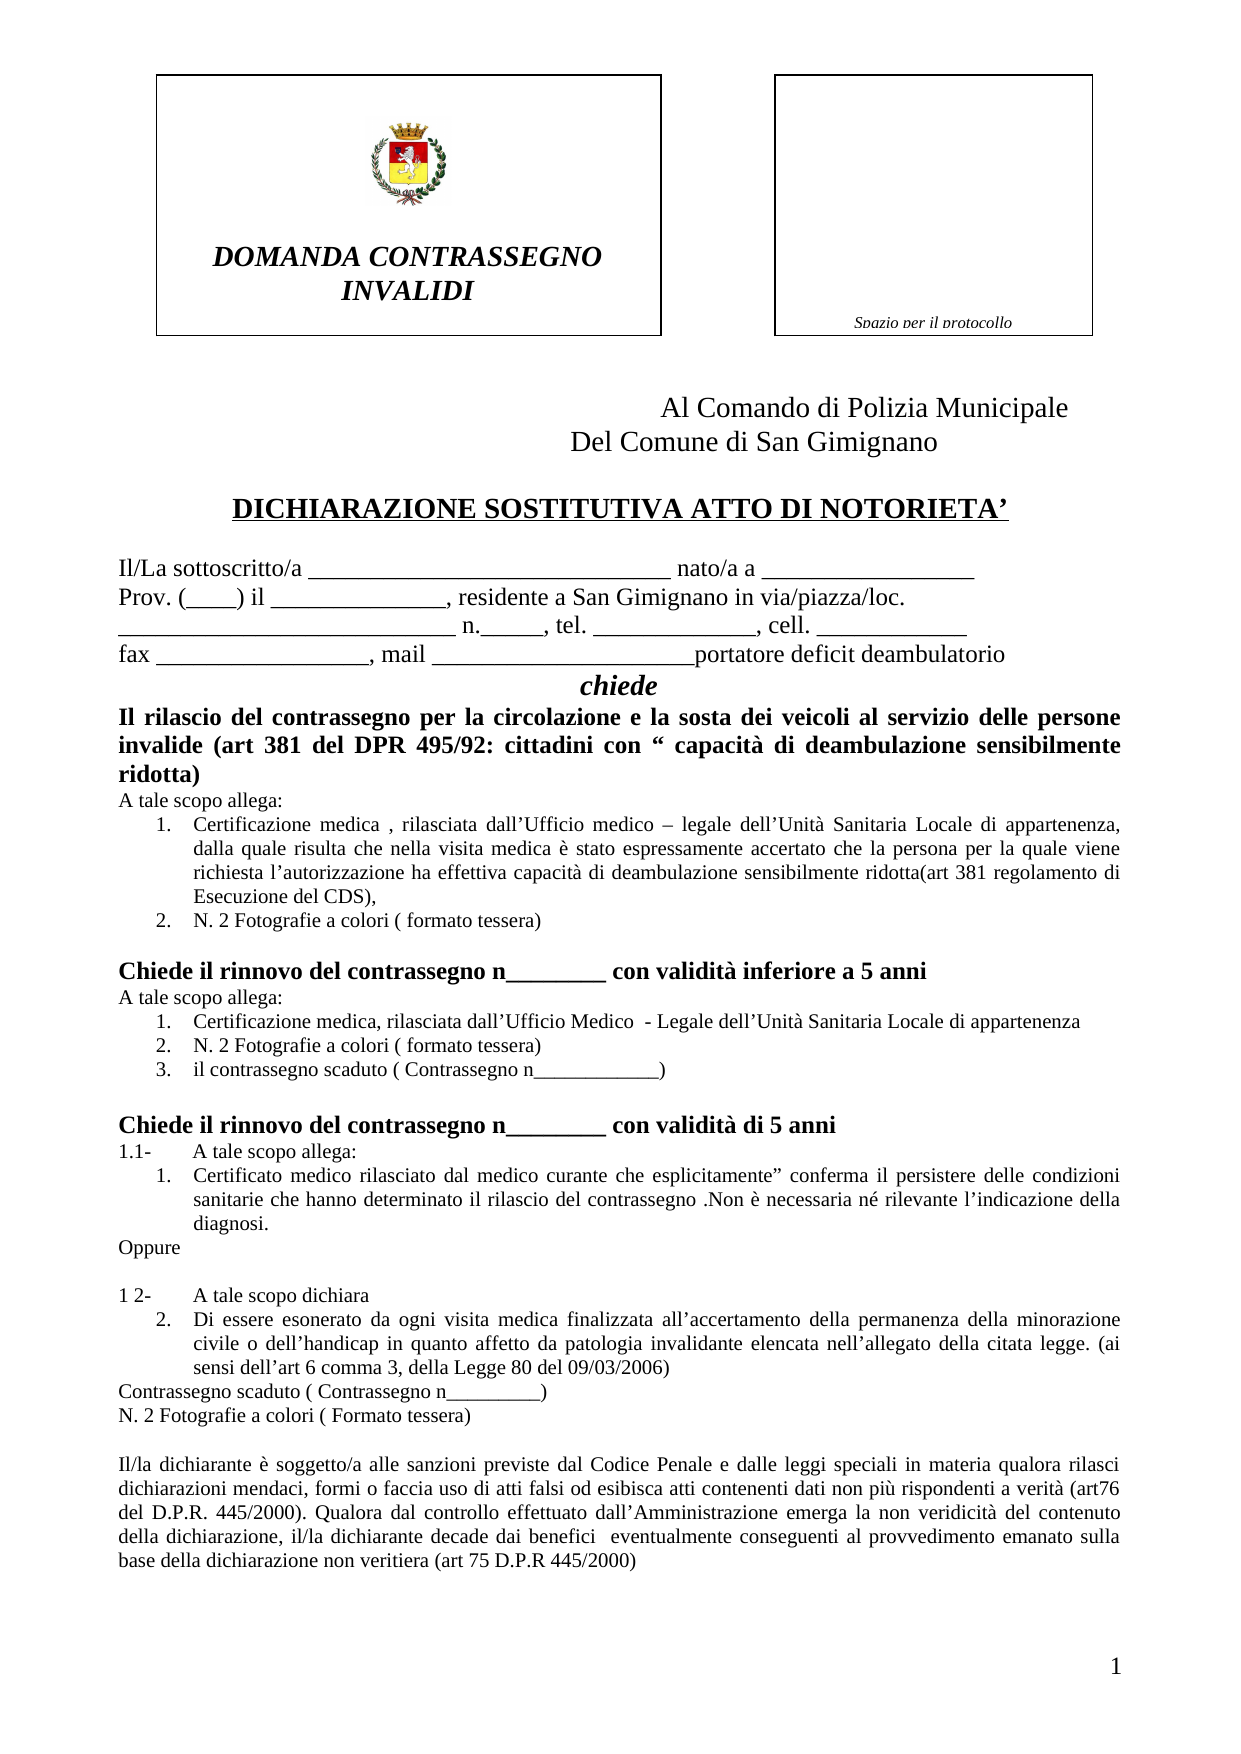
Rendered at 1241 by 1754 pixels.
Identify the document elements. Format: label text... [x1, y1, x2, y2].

text Il/La sottoscritto/a _____________________________ nato/a a _________________ [118, 553, 1122, 582]
text DOMANDA CONTRASSEGNO INVALIDI [172, 239, 645, 306]
list il contrassegno scaduto ( Contrassegno n____________) [156, 1057, 1122, 1081]
list Di essere esonerato da ogni visita medica finalizzata all’accertamento della permanenza della minorazione civile o dell’handicap in quanto affetto da patologia invalidante elencata nell’allegato della citata legge. (ai sensi dell’art 6 comma 3, della Legge 80 del 09/03/2006) [156, 1307, 1122, 1379]
text Spazio per il protocollo [791, 313, 1077, 327]
text Contrassegno scaduto ( Contrassegno n_________) [118, 1379, 1122, 1403]
text Prov. (____) il ______________, residente a San Gimignano in via/piazza/loc. [118, 582, 1122, 611]
text Al Comando di Polizia Municipale [118, 390, 1122, 424]
text DICHIARAZIONE SOSTITUTIVA ATTO DI NOTORIETA’ [118, 491, 1122, 524]
text chiede [118, 668, 1122, 702]
text ___________________________ n._____, tel. _____________, cell. ____________ [118, 611, 1122, 639]
text A tale scopo allega: [118, 985, 1122, 1009]
text N. 2 Fotografie a colori ( Formato tessera) [118, 1403, 1122, 1427]
list A tale scopo allega: [118, 1139, 1122, 1163]
list N. 2 Fotografie a colori ( formato tessera) [156, 908, 1122, 932]
text Il rilascio del contrassegno per la circolazione e la sosta dei veicoli al servizio delle persone invalide (art 381 del DPR 495/92: cittadini con “ capacità di deambulazione sensibilmente ridotta) [118, 702, 1122, 788]
text Del Comune di San Gimignano [118, 424, 1122, 457]
list Certificato medico rilasciato dal medico curante che esplicitamente” conferma il persistere delle condizioni sanitarie che hanno determinato il rilascio del contrassegno .Non è necessaria né rilevante l’indicazione della diagnosi. [156, 1163, 1122, 1235]
text fax _________________, mail _____________________portatore deficit deambulatorio [118, 639, 1122, 668]
text Il/la dichiarante è soggetto/a alle sanzioni previste dal Codice Penale e dalle leggi speciali in materia qualora rilasci dichiarazioni mendaci, formi o faccia uso di atti falsi od esibisca atti contenenti dati non più rispondenti a verità (art76 del D.P.R. 445/2000). Qualora dal controllo effettuato dall’Amministrazione emerga la non veridicità del contenuto della dichiarazione, il/la dichiarante decade dai benefici eventualmente conseguenti al provvedimento emanato sulla base della dichiarazione non veritiera (art 75 D.P.R 445/2000) [118, 1452, 1122, 1572]
list Certificazione medica, rilasciata dall’Ufficio Medico - Legale dell’Unità Sanitaria Locale di appartenenza [156, 1009, 1122, 1033]
text Chiede il rinnovo del contrassegno n________ con validità inferiore a 5 anni [118, 956, 1122, 985]
list Certificazione medica , rilasciata dall’Ufficio medico – legale dell’Unità Sanitaria Locale di appartenenza, dalla quale risulta che nella visita medica è stato espressamente accertato che la persona per la quale viene richiesta l’autorizzazione ha effettiva capacità di deambulazione sensibilmente ridotta(art 381 regolamento di Esecuzione del CDS), [156, 812, 1122, 908]
text A tale scopo allega: [118, 788, 1122, 812]
text 1 2- A tale scopo dichiara [118, 1283, 1122, 1307]
text Oppure [118, 1235, 1122, 1259]
list N. 2 Fotografie a colori ( formato tessera) [156, 1033, 1122, 1057]
text Chiede il rinnovo del contrassegno n________ con validità di 5 anni [118, 1110, 1122, 1139]
picture [365, 116, 452, 206]
